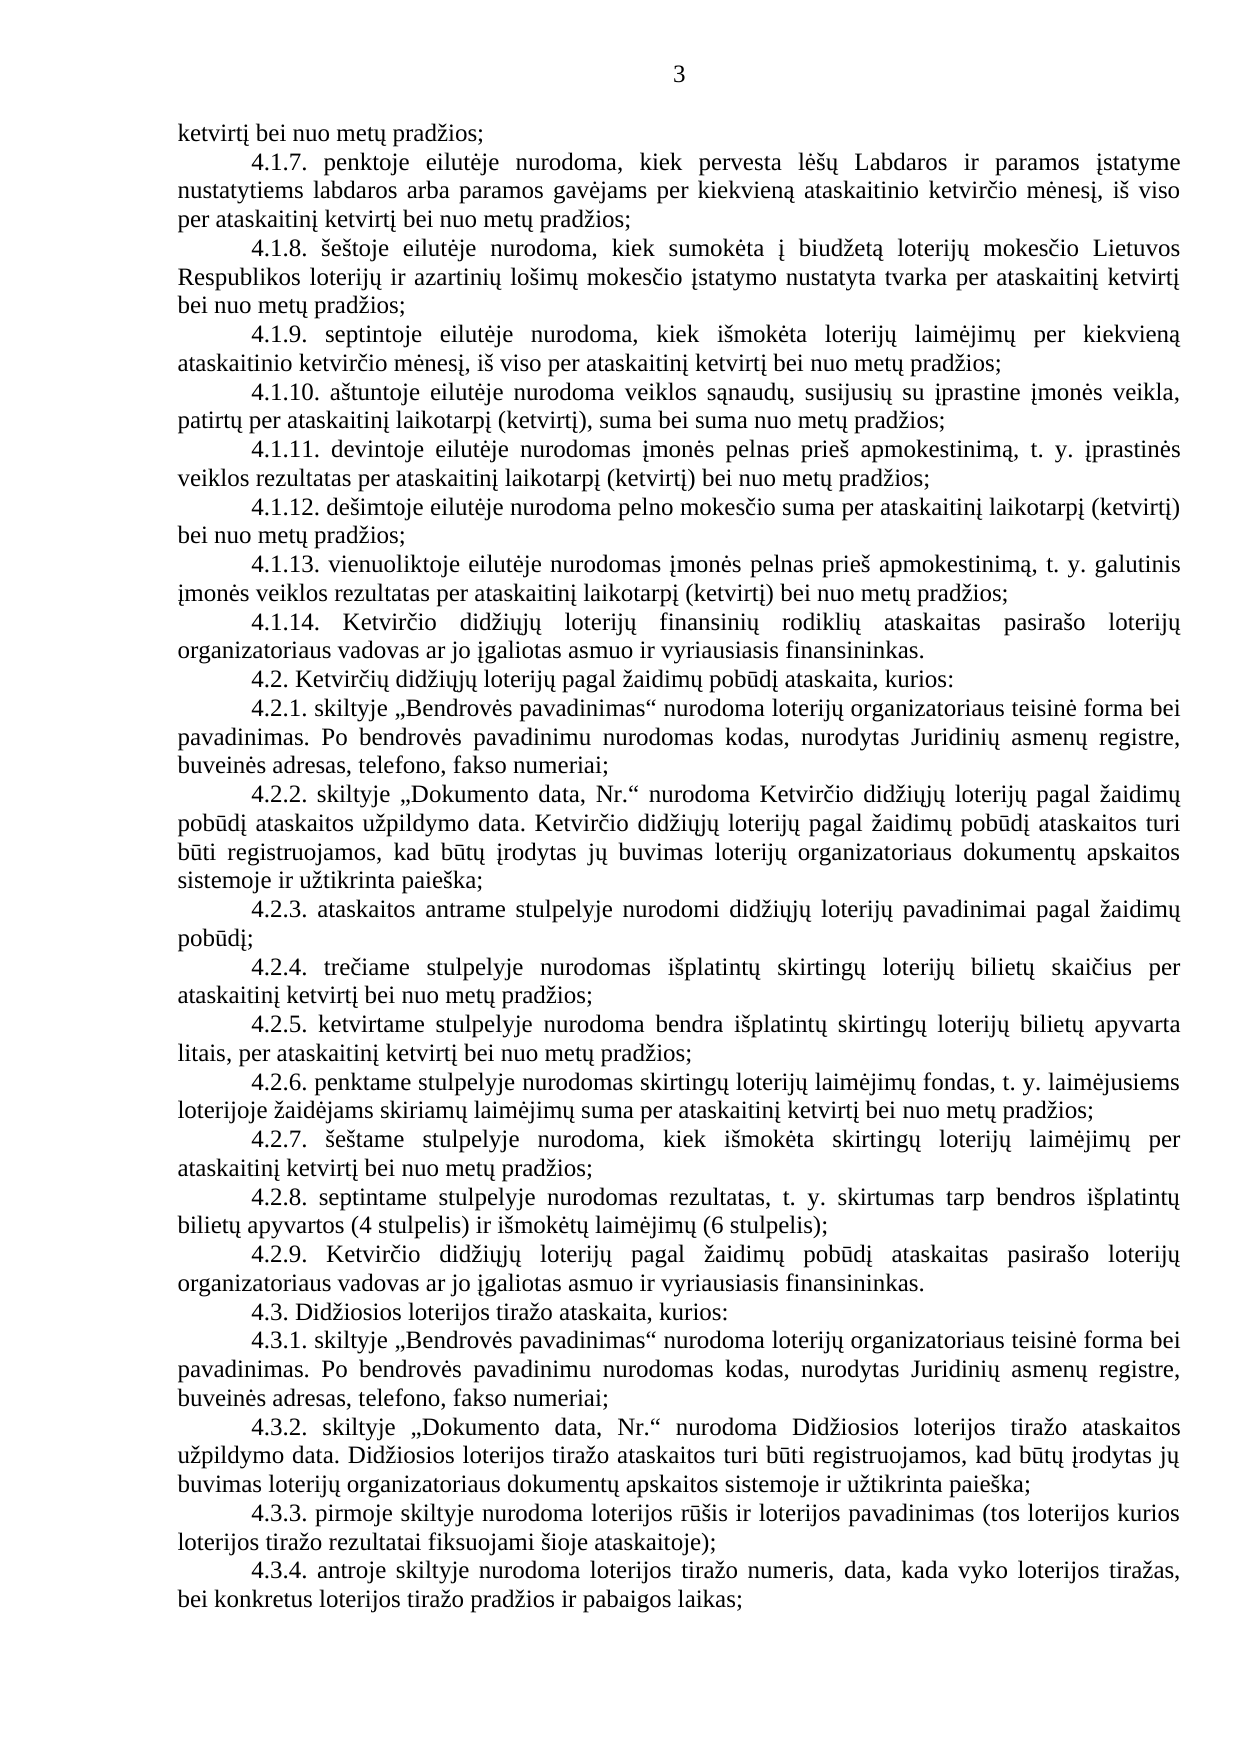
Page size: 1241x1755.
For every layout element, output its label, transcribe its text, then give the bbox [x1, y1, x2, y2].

text 4.2.2. skiltyje „Dokumento data, Nr.“ nurodoma Ketvirčio didžiųjų loterijų pagal žaidimų pobūdį ataskaitos užpildymo data. Ketvirčio didžiųjų loterijų pagal žaidimų pobūdį ataskaitos turi būti registruojamos, kad būtų įrodytas jų buvimas loterijų organizatoriaus dokumentų apskaitos sistemoje ir užtikrinta paieška; [177, 779, 1181, 894]
text 4.1.13. vienuoliktoje eilutėje nurodomas įmonės pelnas prieš apmokestinimą, t. y. galutinis įmonės veiklos rezultatas per ataskaitinį laikotarpį (ketvirtį) bei nuo metų pradžios; [177, 549, 1181, 607]
text 4.3.2. skiltyje „Dokumento data, Nr.“ nurodoma Didžiosios loterijos tiražo ataskaitos užpildymo data. Didžiosios loterijos tiražo ataskaitos turi būti registruojamos, kad būtų įrodytas jų buvimas loterijų organizatoriaus dokumentų apskaitos sistemoje ir užtikrinta paieška; [177, 1412, 1181, 1498]
text 4.2. Ketvirčių didžiųjų loterijų pagal žaidimų pobūdį ataskaita, kurios: [177, 664, 1181, 693]
text 4.1.9. septintoje eilutėje nurodoma, kiek išmokėta loterijų laimėjimų per kiekvieną ataskaitinio ketvirčio mėnesį, iš viso per ataskaitinį ketvirtį bei nuo metų pradžios; [177, 319, 1181, 377]
text 4.3.1. skiltyje „Bendrovės pavadinimas“ nurodoma loterijų organizatoriaus teisinė forma bei pavadinimas. Po bendrovės pavadinimu nurodomas kodas, nurodytas Juridinių asmenų registre, buveinės adresas, telefono, fakso numeriai; [177, 1326, 1181, 1412]
text 4.1.14. Ketvirčio didžiųjų loterijų finansinių rodiklių ataskaitas pasirašo loterijų organizatoriaus vadovas ar jo įgaliotas asmuo ir vyriausiasis finansininkas. [177, 607, 1181, 664]
text 4.2.9. Ketvirčio didžiųjų loterijų pagal žaidimų pobūdį ataskaitas pasirašo loterijų organizatoriaus vadovas ar jo įgaliotas asmuo ir vyriausiasis finansininkas. [177, 1239, 1181, 1297]
text 4.3.4. antroje skiltyje nurodoma loterijos tiražo numeris, data, kada vyko loterijos tiražas, bei konkretus loterijos tiražo pradžios ir pabaigos laikas; [177, 1556, 1181, 1613]
text 4.1.12. dešimtoje eilutėje nurodoma pelno mokesčio suma per ataskaitinį laikotarpį (ketvirtį) bei nuo metų pradžios; [177, 492, 1181, 549]
text 4.2.3. ataskaitos antrame stulpelyje nurodomi didžiųjų loterijų pavadinimai pagal žaidimų pobūdį; [177, 894, 1181, 952]
text 4.3. Didžiosios loterijos tiražo ataskaita, kurios: [177, 1297, 1181, 1326]
text 4.2.6. penktame stulpelyje nurodomas skirtingų loterijų laimėjimų fondas, t. y. laimėjusiems loterijoje žaidėjams skiriamų laimėjimų suma per ataskaitinį ketvirtį bei nuo metų pradžios; [177, 1067, 1181, 1124]
text 4.2.7. šeštame stulpelyje nurodoma, kiek išmokėta skirtingų loterijų laimėjimų per ataskaitinį ketvirtį bei nuo metų pradžios; [177, 1124, 1181, 1182]
text 4.2.5. ketvirtame stulpelyje nurodoma bendra išplatintų skirtingų loterijų bilietų apyvarta litais, per ataskaitinį ketvirtį bei nuo metų pradžios; [177, 1009, 1181, 1067]
text 4.1.8. šeštoje eilutėje nurodoma, kiek sumokėta į biudžetą loterijų mokesčio Lietuvos Respublikos loterijų ir azartinių lošimų mokesčio įstatymo nustatyta tvarka per ataskaitinį ketvirtį bei nuo metų pradžios; [177, 233, 1181, 319]
text 4.2.1. skiltyje „Bendrovės pavadinimas“ nurodoma loterijų organizatoriaus teisinė forma bei pavadinimas. Po bendrovės pavadinimu nurodomas kodas, nurodytas Juridinių asmenų registre, buveinės adresas, telefono, fakso numeriai; [177, 693, 1181, 779]
text ketvirtį bei nuo metų pradžios; [177, 118, 1181, 147]
text 4.2.8. septintame stulpelyje nurodomas rezultatas, t. y. skirtumas tarp bendros išplatintų bilietų apyvartos (4 stulpelis) ir išmokėtų laimėjimų (6 stulpelis); [177, 1182, 1181, 1239]
text 4.1.10. aštuntoje eilutėje nurodoma veiklos sąnaudų, susijusių su įprastine įmonės veikla, patirtų per ataskaitinį laikotarpį (ketvirtį), suma bei suma nuo metų pradžios; [177, 377, 1181, 434]
text 4.1.7. penktoje eilutėje nurodoma, kiek pervesta lėšų Labdaros ir paramos įstatyme nustatytiems labdaros arba paramos gavėjams per kiekvieną ataskaitinio ketvirčio mėnesį, iš viso per ataskaitinį ketvirtį bei nuo metų pradžios; [177, 147, 1181, 233]
text 4.2.4. trečiame stulpelyje nurodomas išplatintų skirtingų loterijų bilietų skaičius per ataskaitinį ketvirtį bei nuo metų pradžios; [177, 952, 1181, 1009]
text 4.1.11. devintoje eilutėje nurodomas įmonės pelnas prieš apmokestinimą, t. y. įprastinės veiklos rezultatas per ataskaitinį laikotarpį (ketvirtį) bei nuo metų pradžios; [177, 434, 1181, 492]
text 4.3.3. pirmoje skiltyje nurodoma loterijos rūšis ir loterijos pavadinimas (tos loterijos kurios loterijos tiražo rezultatai fiksuojami šioje ataskaitoje); [177, 1498, 1181, 1556]
